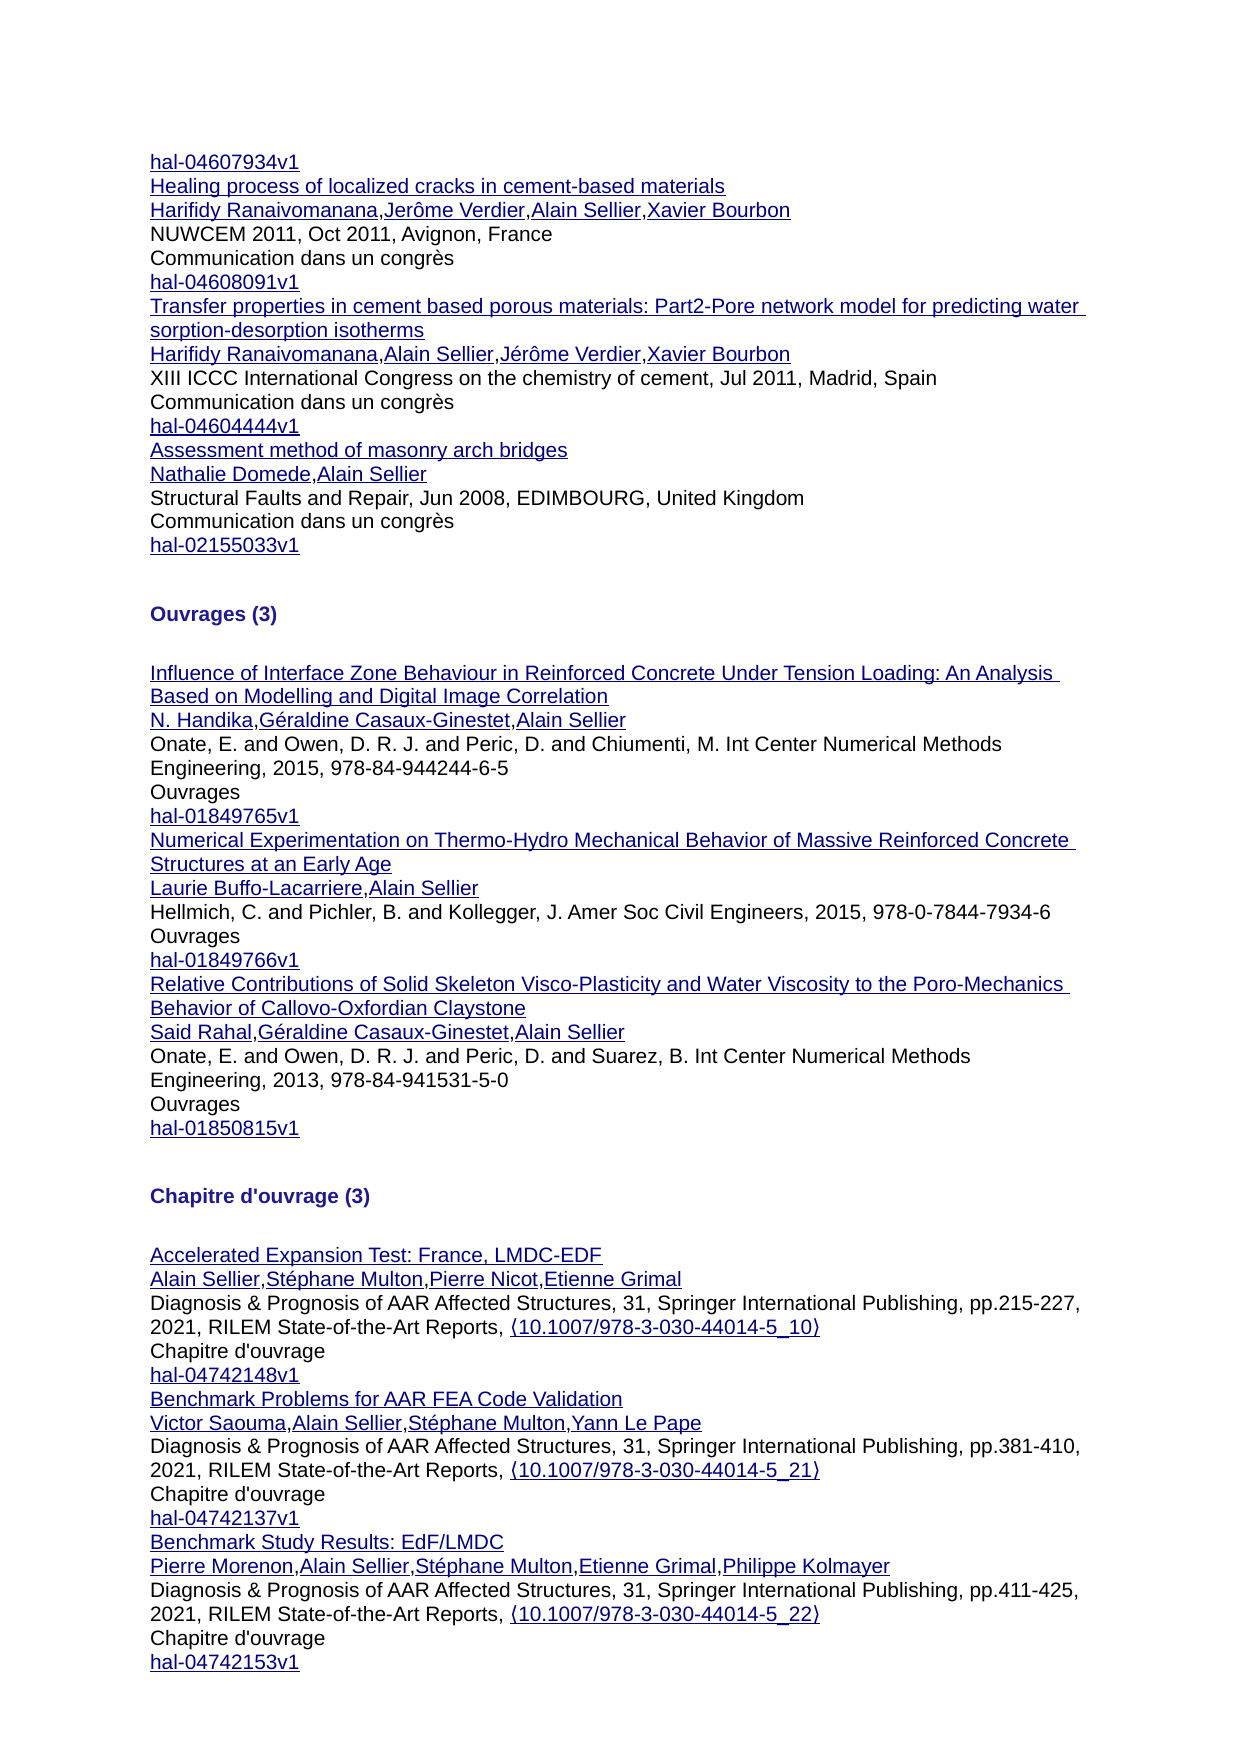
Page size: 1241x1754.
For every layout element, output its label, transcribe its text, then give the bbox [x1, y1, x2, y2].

table_cell hal-04607934v1 [150, 150, 1090, 174]
table_header Influence of Interface Zone Behaviour in Reinforced Concrete Under Tension Loading: An Analysis Based on Modelling and Digital Image Correlation N. Handika,Géraldine Casaux-Ginestet,Alain Sellier Onate, E. and Owen, D. R. J. and Peric, D. and Chiumenti, M. Int Center Numerical Methods Engineering, 2015, 978-84-944244-6-5 Ouvrages hal-01849765v1 [150, 660, 1090, 828]
table_cell Benchmark Study Results: EdF/LMDC Pierre Morenon,Alain Sellier,Stéphane Multon,Etienne Grimal,Philippe Kolmayer Diagnosis & Prognosis of AAR Affected Structures, 31, Springer International Publishing, pp.411-425, 2021, RILEM State-of-the-Art Reports, ⟨10.1007/978-3-030-44014-5_22⟩ Chapitre d'ouvrage hal-04742153v1 [150, 1530, 1090, 1674]
table_cell Benchmark Problems for AAR FEA Code Validation Victor Saouma,Alain Sellier,Stéphane Multon,Yann Le Pape Diagnosis & Prognosis of AAR Affected Structures, 31, Springer International Publishing, pp.381-410, 2021, RILEM State-of-the-Art Reports, ⟨10.1007/978-3-030-44014-5_21⟩ Chapitre d'ouvrage hal-04742137v1 [150, 1386, 1090, 1530]
subtitle Chapitre d'ouvrage (3) [150, 1184, 1090, 1208]
table_cell Relative Contributions of Solid Skeleton Visco-Plasticity and Water Viscosity to the Poro-Mechanics Behavior of Callovo-Oxfordian Claystone Said Rahal,Géraldine Casaux-Ginestet,Alain Sellier Onate, E. and Owen, D. R. J. and Peric, D. and Suarez, B. Int Center Numerical Methods Engineering, 2013, 978-84-941531-5-0 Ouvrages hal-01850815v1 [150, 972, 1090, 1139]
table_cell Healing process of localized cracks in cement-based materials Harifidy Ranaivomanana,Jerôme Verdier,Alain Sellier,Xavier Bourbon NUWCEM 2011, Oct 2011, Avignon, France Communication dans un congrès hal-04608091v1 [150, 174, 1090, 294]
table_cell Assessment method of masonry arch bridges Nathalie Domede,Alain Sellier Structural Faults and Repair, Jun 2008, EDIMBOURG, United Kingdom Communication dans un congrès hal-02155033v1 [150, 438, 1090, 557]
subtitle Ouvrages (3) [150, 602, 1090, 626]
table_header Accelerated Expansion Test: France, LMDC-EDF Alain Sellier,Stéphane Multon,Pierre Nicot,Etienne Grimal Diagnosis & Prognosis of AAR Affected Structures, 31, Springer International Publishing, pp.215-227, 2021, RILEM State-of-the-Art Reports, ⟨10.1007/978-3-030-44014-5_10⟩ Chapitre d'ouvrage hal-04742148v1 [150, 1243, 1090, 1386]
table_cell Numerical Experimentation on Thermo-Hydro Mechanical Behavior of Massive Reinforced Concrete Structures at an Early Age Laurie Buffo-Lacarriere,Alain Sellier Hellmich, C. and Pichler, B. and Kollegger, J. Amer Soc Civil Engineers, 2015, 978-0-7844-7934-6 Ouvrages hal-01849766v1 [150, 828, 1090, 972]
table_cell Transfer properties in cement based porous materials: Part2-Pore network model for predicting water sorption-desorption isotherms Harifidy Ranaivomanana,Alain Sellier,Jérôme Verdier,Xavier Bourbon XIII ICCC International Congress on the chemistry of cement, Jul 2011, Madrid, Spain Communication dans un congrès hal-04604444v1 [150, 294, 1090, 437]
